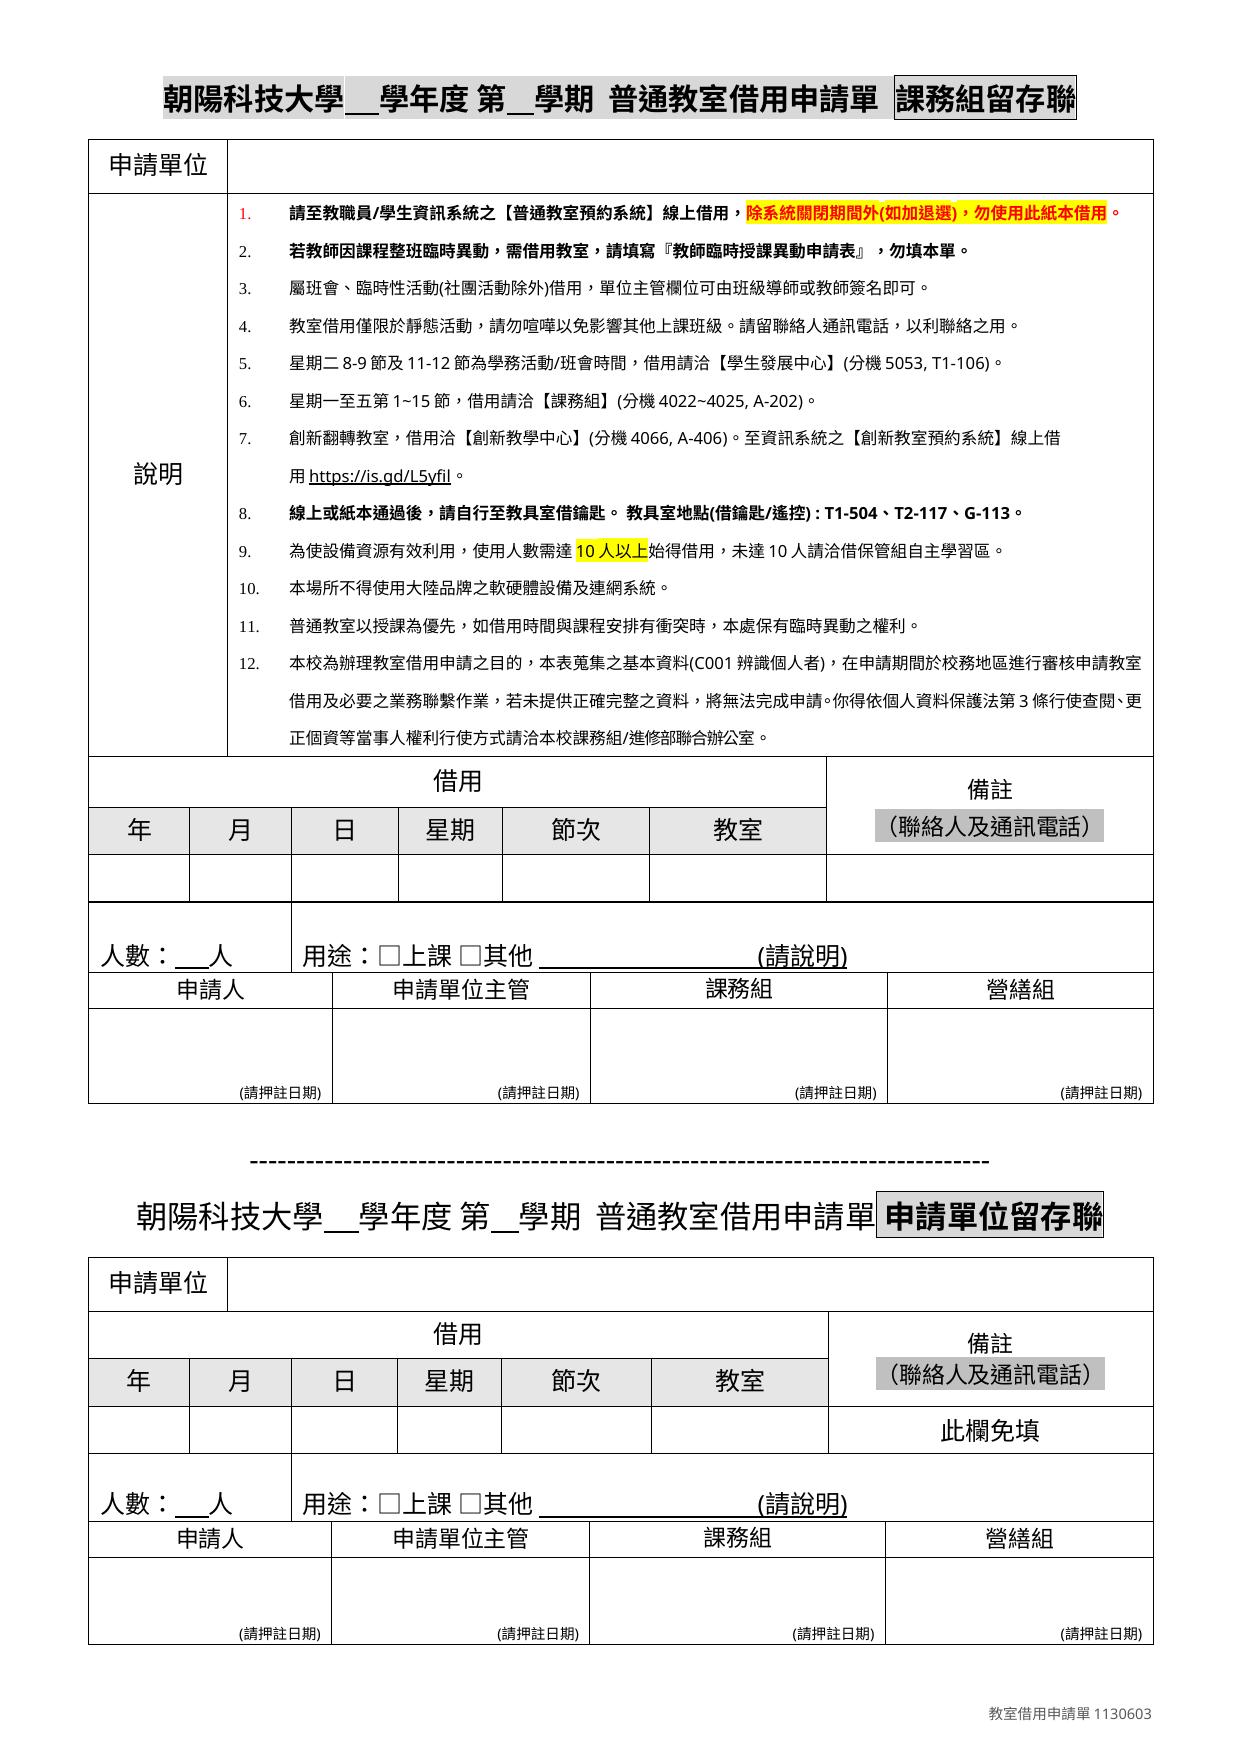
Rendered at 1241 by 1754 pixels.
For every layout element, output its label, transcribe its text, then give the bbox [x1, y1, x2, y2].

table_cell (請押註日期) [89, 1558, 331, 1643]
table_cell [399, 855, 502, 901]
table_cell 申請人 [89, 1522, 331, 1557]
table_cell 借用 [89, 757, 826, 807]
table_cell 年 [89, 808, 189, 854]
table_cell (請押註日期) [886, 1558, 1153, 1643]
table_cell 月 [190, 808, 291, 854]
text 朝陽科技大學 學年度 第 學期 普通教室借用申請單 [89, 1191, 876, 1238]
table_cell 說明 [89, 194, 227, 756]
text [1104, 1191, 1152, 1238]
table_cell [503, 855, 649, 901]
text 申請單位留存聯 [877, 1192, 1103, 1237]
table_cell 營繕組 [888, 973, 1153, 1008]
table_cell 此欄免填 [829, 1407, 1153, 1453]
table_cell 教室 [650, 808, 826, 854]
table_cell 月 [190, 1359, 291, 1406]
table_cell 課務組 [590, 1522, 885, 1557]
table_cell (請押註日期) [332, 1558, 589, 1643]
table_cell 星期 [399, 808, 502, 854]
table_cell 營繕組 [886, 1522, 1153, 1557]
table_header 申請單位 [89, 140, 227, 193]
table_header [228, 140, 1153, 193]
table_cell 用途：□上課 □其他 (請說明) [292, 1454, 1153, 1521]
table_cell [398, 1407, 501, 1453]
table_cell [292, 855, 398, 901]
table_cell [652, 1407, 828, 1453]
table_cell (請押註日期) [591, 1009, 887, 1103]
table_cell 借用 [89, 1312, 828, 1358]
table_cell [190, 1407, 291, 1453]
table_cell 節次 [503, 808, 649, 854]
table_cell [292, 1407, 397, 1453]
table_cell 年 [89, 1359, 189, 1406]
table_header [228, 1258, 1153, 1311]
table_cell (請押註日期) [888, 1009, 1153, 1103]
table_cell 節次 [502, 1359, 651, 1406]
table_cell [190, 855, 291, 901]
table_cell 課務組 [591, 973, 887, 1008]
table_cell 請至教職員/學生資訊系統之【普通教室預約系統】線上借用，除系統關閉期間外(如加退選)，勿使用此紙本借用。 若教師因課程整班臨時異動，需借用教室，請填寫『教師臨時授課異動申請表』，勿填本單。 屬班會、臨時性活動(社團活動除外)借用，單位主管欄位可由班級導師或教師簽名即可。 教室借用僅限於靜態活動，請勿喧嘩以免影響其他上課班級。請留聯絡人通訊電話，以利聯絡之用。 星期二8-9節及11-12節為學務活動/班會時間，借用請洽【學生發展中心】(分機5053, T1-106)。 星期一至五第1~15節，借用請洽【課務組】(分機4022~4025, A-202)。 創新翻轉教室，借用洽【創新教學中心】(分機4066, A-406)。至資訊系統之【創新教室預約系統】線上借用https://is.gd/L5yfil。 線上或紙本通過後，請自行至教具室借鑰匙。 教具室地點(借鑰匙/遙控) : T1-504、T2-117、G-113。 為使設備資源有效利用，使用人數需達10人以上始得借用，未達10人請洽借保管組自主學習區。 本場所不得使用大陸品牌之軟硬體設備及連網系統。 普通教室以授課為優先，如借用時間與課程安排有衝突時，本處保有臨時異動之權利。 本校為辦理教室借用申請之目的，本表蒐集之基本資料(C001辨識個人者)，在申請期間於校務地區進行審核申請教室借用及必要之業務聯繫作業，若未提供正確完整之資料，將無法完成申請。你得依個人資料保護法第3條行使查閱、更正個資等當事人權利行使方式請洽本校課務組/進修部聯合辦公室。 [228, 194, 1153, 756]
table_cell [502, 1407, 651, 1453]
table_cell [89, 855, 189, 901]
table_cell 日 [292, 808, 398, 854]
table_cell [827, 855, 1153, 901]
table_cell 教室 [652, 1359, 828, 1406]
table_cell (請押註日期) [590, 1558, 885, 1643]
table_cell [89, 1407, 189, 1453]
table_cell 備註 （聯絡人及通訊電話） [827, 757, 1153, 854]
text ------------------------------------------------------------------------------- [40, 1162, 1199, 1172]
table_cell 申請單位主管 [333, 973, 590, 1008]
table_cell 星期 [398, 1359, 501, 1406]
text [1077, 74, 1152, 120]
table_cell 申請單位主管 [332, 1522, 589, 1557]
table_header 申請單位 [89, 1258, 227, 1311]
text 朝陽科技大學 學年度 第 學期 普通教室借用申請單 課務組留存聯 [89, 74, 1076, 120]
table_cell 用途：□上課 □其他 (請說明) [292, 903, 1153, 972]
table_cell 日 [292, 1359, 397, 1406]
table_cell (請押註日期) [89, 1009, 332, 1103]
table_cell [650, 855, 826, 901]
table_cell 人數： 人 [89, 1454, 291, 1521]
table_cell 申請人 [89, 973, 332, 1008]
table_cell (請押註日期) [333, 1009, 590, 1103]
table_cell 備註 （聯絡人及通訊電話） [829, 1312, 1153, 1406]
table_cell 人數： 人 [89, 903, 291, 972]
